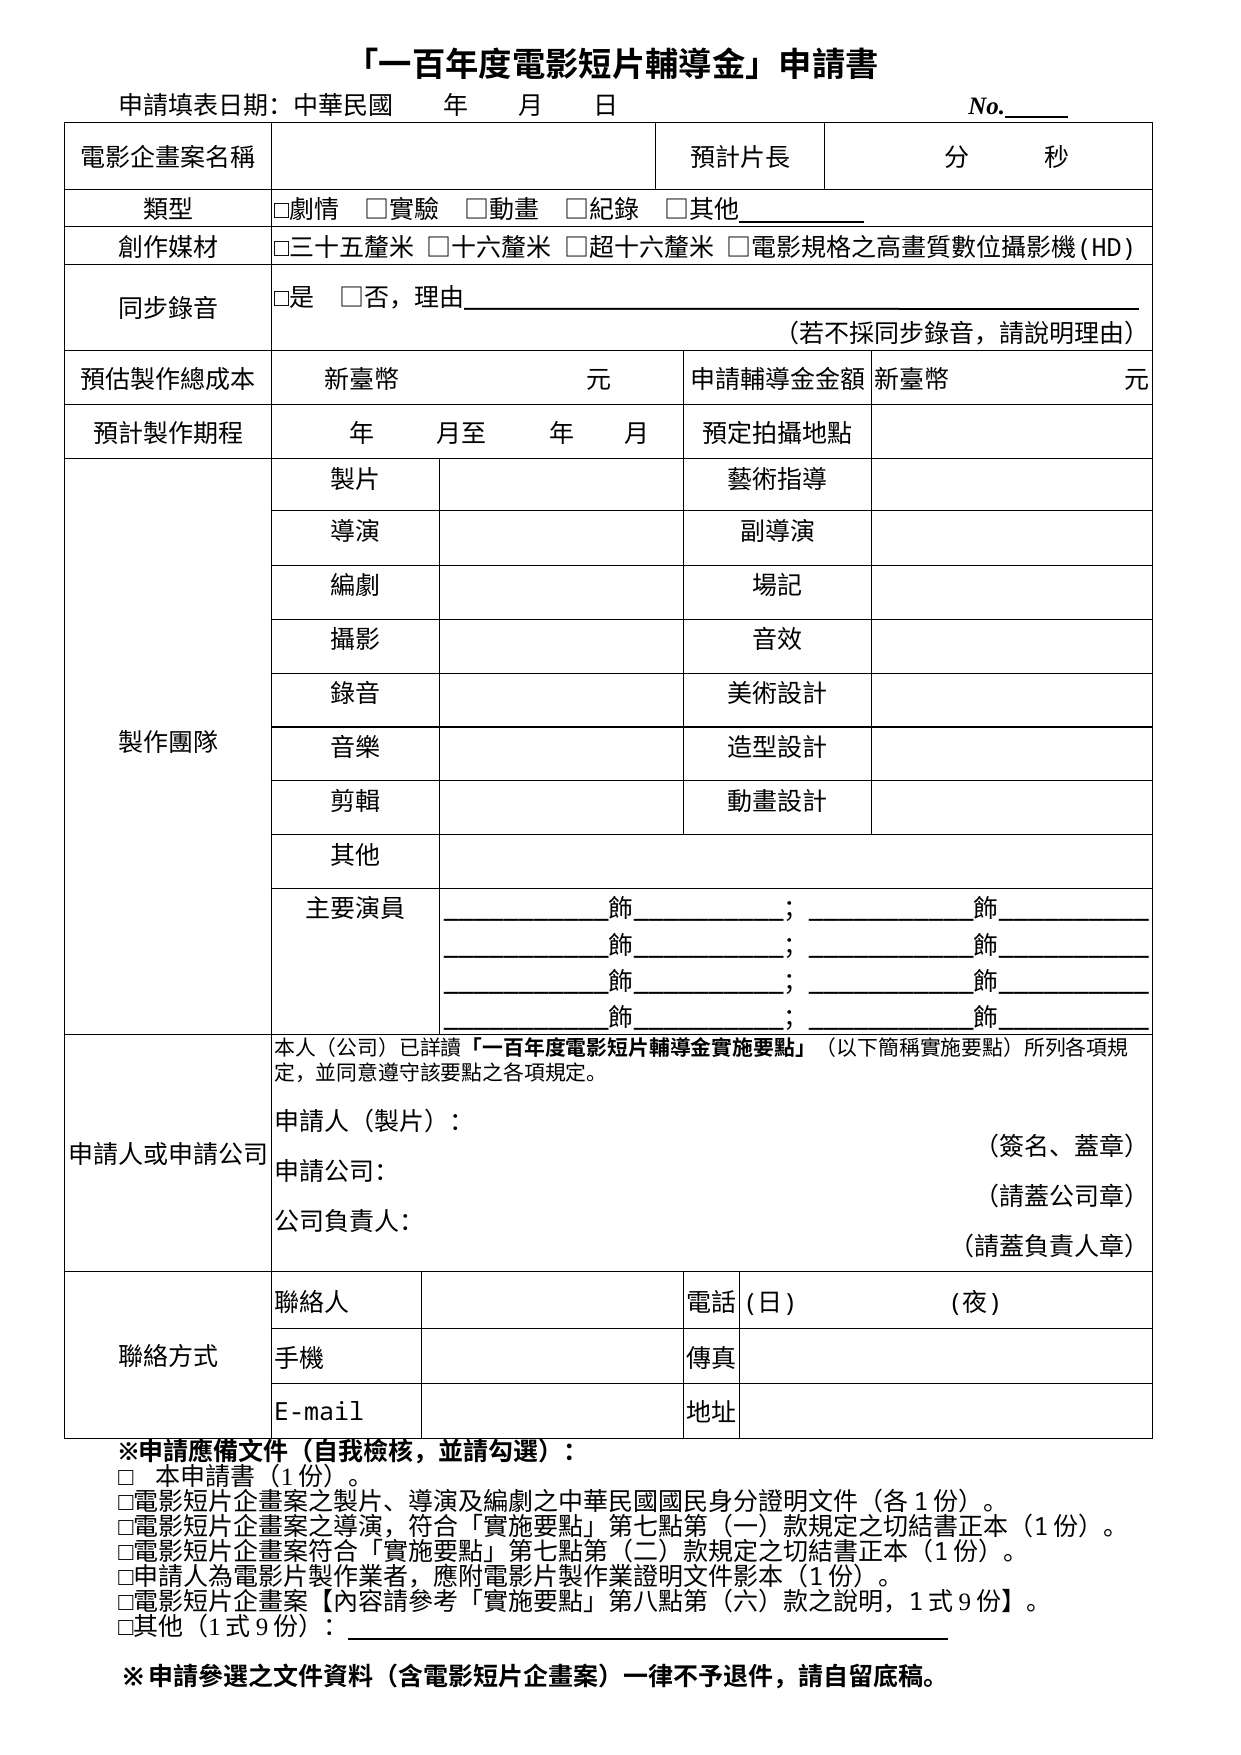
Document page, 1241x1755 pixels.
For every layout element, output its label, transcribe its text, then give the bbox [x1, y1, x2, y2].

table_cell 製作團隊 [65, 459, 271, 1034]
table_cell 申請輔導金金額 [684, 351, 871, 404]
table_cell [440, 728, 683, 780]
table_cell 預定拍攝地點 [684, 405, 871, 458]
table_cell [422, 1329, 683, 1383]
table_cell [872, 459, 1152, 510]
table_cell 錄音 [272, 674, 439, 726]
text 申請填表日期：中華民國 年 月 日 No. [118, 86, 1122, 122]
table_cell 本人（公司）已詳讀「一百年度電影短片輔導金實施要點」（以下簡稱實施要點）所列各項規定，並同意遵守該要點之各項規定。 申請人（製片）： （簽名、蓋章） 申請公司： （請蓋公司章） 公司負責人： （請蓋負責人章） [272, 1035, 1152, 1271]
list 本申請書（1份）。 [118, 1466, 1122, 1491]
table_header 分 秒 [825, 123, 1152, 189]
table_cell 聯絡方式 [65, 1272, 271, 1438]
table_cell [440, 566, 683, 619]
text □電影短片企畫案符合「實施要點」第七點第（二）款規定之切結書正本（1份）。 [118, 1541, 1122, 1566]
table_cell ___________飾__________；___________飾__________ ___________飾__________；___________飾__________ ___________飾__________；___________飾__________ ___________飾__________；___________飾__________ [440, 889, 1152, 1034]
table_cell 新臺幣 元 [872, 351, 1152, 404]
table_cell 音效 [684, 620, 871, 672]
table_cell 預估製作總成本 [65, 351, 271, 404]
table_cell 類型 [65, 190, 271, 226]
table_cell □劇情 □實驗 □動畫 □紀錄 □其他 [272, 190, 1152, 226]
table_cell 創作媒材 [65, 227, 271, 263]
text ※申請參選之文件資料（含電影短片企畫案）一律不予退件，請自留底稿。 [118, 1666, 1122, 1691]
text □電影短片企畫案之製片、導演及編劇之中華民國國民身分證明文件（各1份）。 [118, 1491, 1122, 1516]
table_cell 手機 [272, 1329, 421, 1383]
table_cell 傳真 [684, 1329, 739, 1383]
table_cell □是 □否，理由_____________________________ （若不採同步錄音，請說明理由） [272, 265, 1152, 349]
table_cell 同步錄音 [65, 265, 271, 349]
table_cell [440, 459, 683, 510]
table_cell 剪輯 [272, 781, 439, 834]
table_cell [872, 620, 1152, 672]
table_cell [422, 1384, 683, 1438]
table_cell 動畫設計 [684, 781, 871, 834]
table_header 預計片長 [656, 123, 824, 189]
table_cell [872, 566, 1152, 619]
table_cell 導演 [272, 511, 439, 565]
table_cell 新臺幣 元 [272, 351, 683, 404]
table_cell 場記 [684, 566, 871, 619]
table_header 電影企畫案名稱 [65, 123, 271, 189]
table_cell [440, 620, 683, 672]
table_cell [740, 1329, 1152, 1383]
table_cell 造型設計 [684, 728, 871, 780]
table_cell 申請人或申請公司 [65, 1035, 271, 1271]
table_cell [440, 781, 683, 834]
table_cell [440, 835, 1152, 888]
table_cell 地址 [684, 1384, 739, 1438]
table_cell 美術設計 [684, 674, 871, 726]
table_cell E-mail [272, 1384, 421, 1438]
table_cell (日) (夜) [740, 1272, 1152, 1328]
text 「一百年度電影短片輔導金」申請書 [118, 37, 1122, 86]
table_cell 其他 [272, 835, 439, 888]
table_cell □三十五釐米 □十六釐米 □超十六釐米 □電影規格之高畫質數位攝影機(HD) [272, 227, 1152, 263]
table_cell 電話 [684, 1272, 739, 1328]
table_cell 主要演員 [272, 889, 439, 1034]
text □申請人為電影片製作業者，應附電影片製作業證明文件影本（1份）。 [118, 1566, 1122, 1591]
table_header [272, 123, 655, 189]
table_cell 攝影 [272, 620, 439, 672]
table_cell [440, 674, 683, 726]
text □其他（1式9份）： [118, 1616, 1122, 1641]
table_cell 預計製作期程 [65, 405, 271, 458]
table_cell [872, 511, 1152, 565]
table_cell [440, 511, 683, 565]
table_cell [740, 1384, 1152, 1438]
table_cell [872, 674, 1152, 726]
table_cell 藝術指導 [684, 459, 871, 510]
text □電影短片企畫案之導演，符合「實施要點」第七點第（一）款規定之切結書正本（1份）。 [118, 1516, 1122, 1541]
table_cell [872, 405, 1152, 458]
table_cell 編劇 [272, 566, 439, 619]
text ※申請應備文件（自我檢核，並請勾選）： [118, 1439, 1122, 1466]
table_cell [422, 1272, 683, 1328]
table_cell 副導演 [684, 511, 871, 565]
table_cell 音樂 [272, 728, 439, 780]
table_cell 年 月至 年 月 [272, 405, 683, 458]
table_cell [872, 781, 1152, 834]
table_cell 製片 [272, 459, 439, 510]
text □電影短片企畫案【內容請參考「實施要點」第八點第（六）款之說明，1式9份】。 [118, 1591, 1122, 1616]
table_cell [872, 728, 1152, 780]
table_cell 聯絡人 [272, 1272, 421, 1328]
